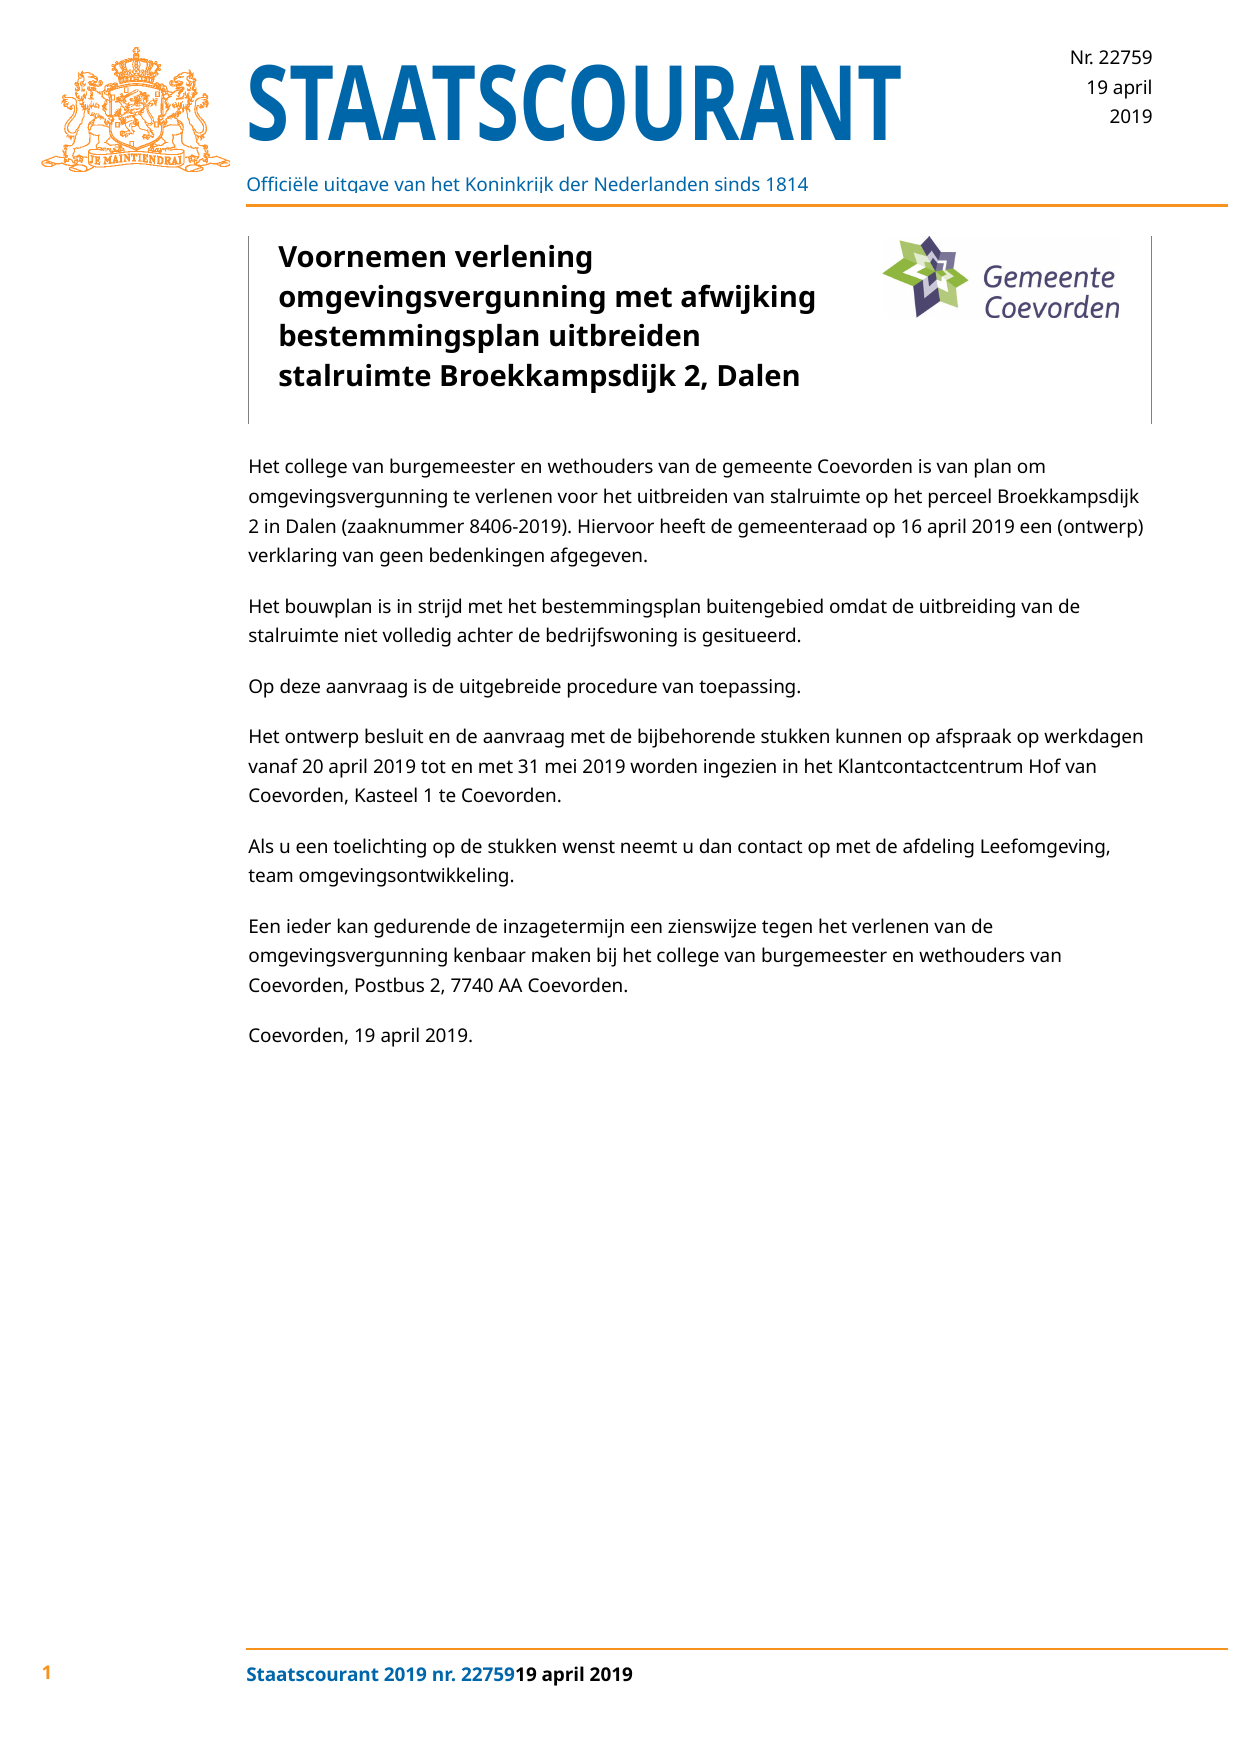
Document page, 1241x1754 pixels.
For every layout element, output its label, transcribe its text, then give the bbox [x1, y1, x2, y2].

text Als u een toelichting op de stukken wenst neemt u dan contact op met de afdeling Leefomgeving, team omgevingsontwikkeling. [248, 833, 1152, 888]
text Het ontwerp besluit en de aanvraag met de bijbehorende stukken kunnen op afspraak op werkdagen vanaf 20 april 2019 tot en met 31 mei 2019 worden ingezien in het Klantcontactcentrum Hof van Coevorden, Kasteel 1 te Coevorden. [248, 723, 1152, 808]
table_header Voornemen verlening omgevingsvergunning met afwijking bestemmingsplan uitbreiden stalruimte Broekkampsdijk 2, Dalen [249, 236, 850, 424]
text Het bouwplan is in strijd met het bestemmingsplan buitengebied omdat de uitbreiding van de stalruimte niet volledig achter de bedrijfswoning is gesitueerd. [248, 593, 1152, 648]
picture [882, 236, 1119, 318]
text Coevorden, 19 april 2019. [248, 1022, 1152, 1048]
picture [41, 47, 231, 172]
table_header [850, 236, 1151, 424]
text Op deze aanvraag is de uitgebreide procedure van toepassing. [248, 673, 1152, 698]
text Een ieder kan gedurende de inzagetermijn een zienswijze tegen het verlenen van de omgevingsvergunning kenbaar maken bij het college van burgemeester en wethouders van Coevorden, Postbus 2, 7740 AA Coevorden. [248, 913, 1152, 998]
text Het college van burgemeester en wethouders van de gemeente Coevorden is van plan om omgevingsvergunning te verlenen voor het uitbreiden van stalruimte op het perceel Broekkampsdijk 2 in Dalen (zaaknummer 8406-2019). Hiervoor heeft de gemeenteraad op 16 april 2019 een (ontwerp) verklaring van geen bedenkingen afgegeven. [248, 454, 1152, 568]
